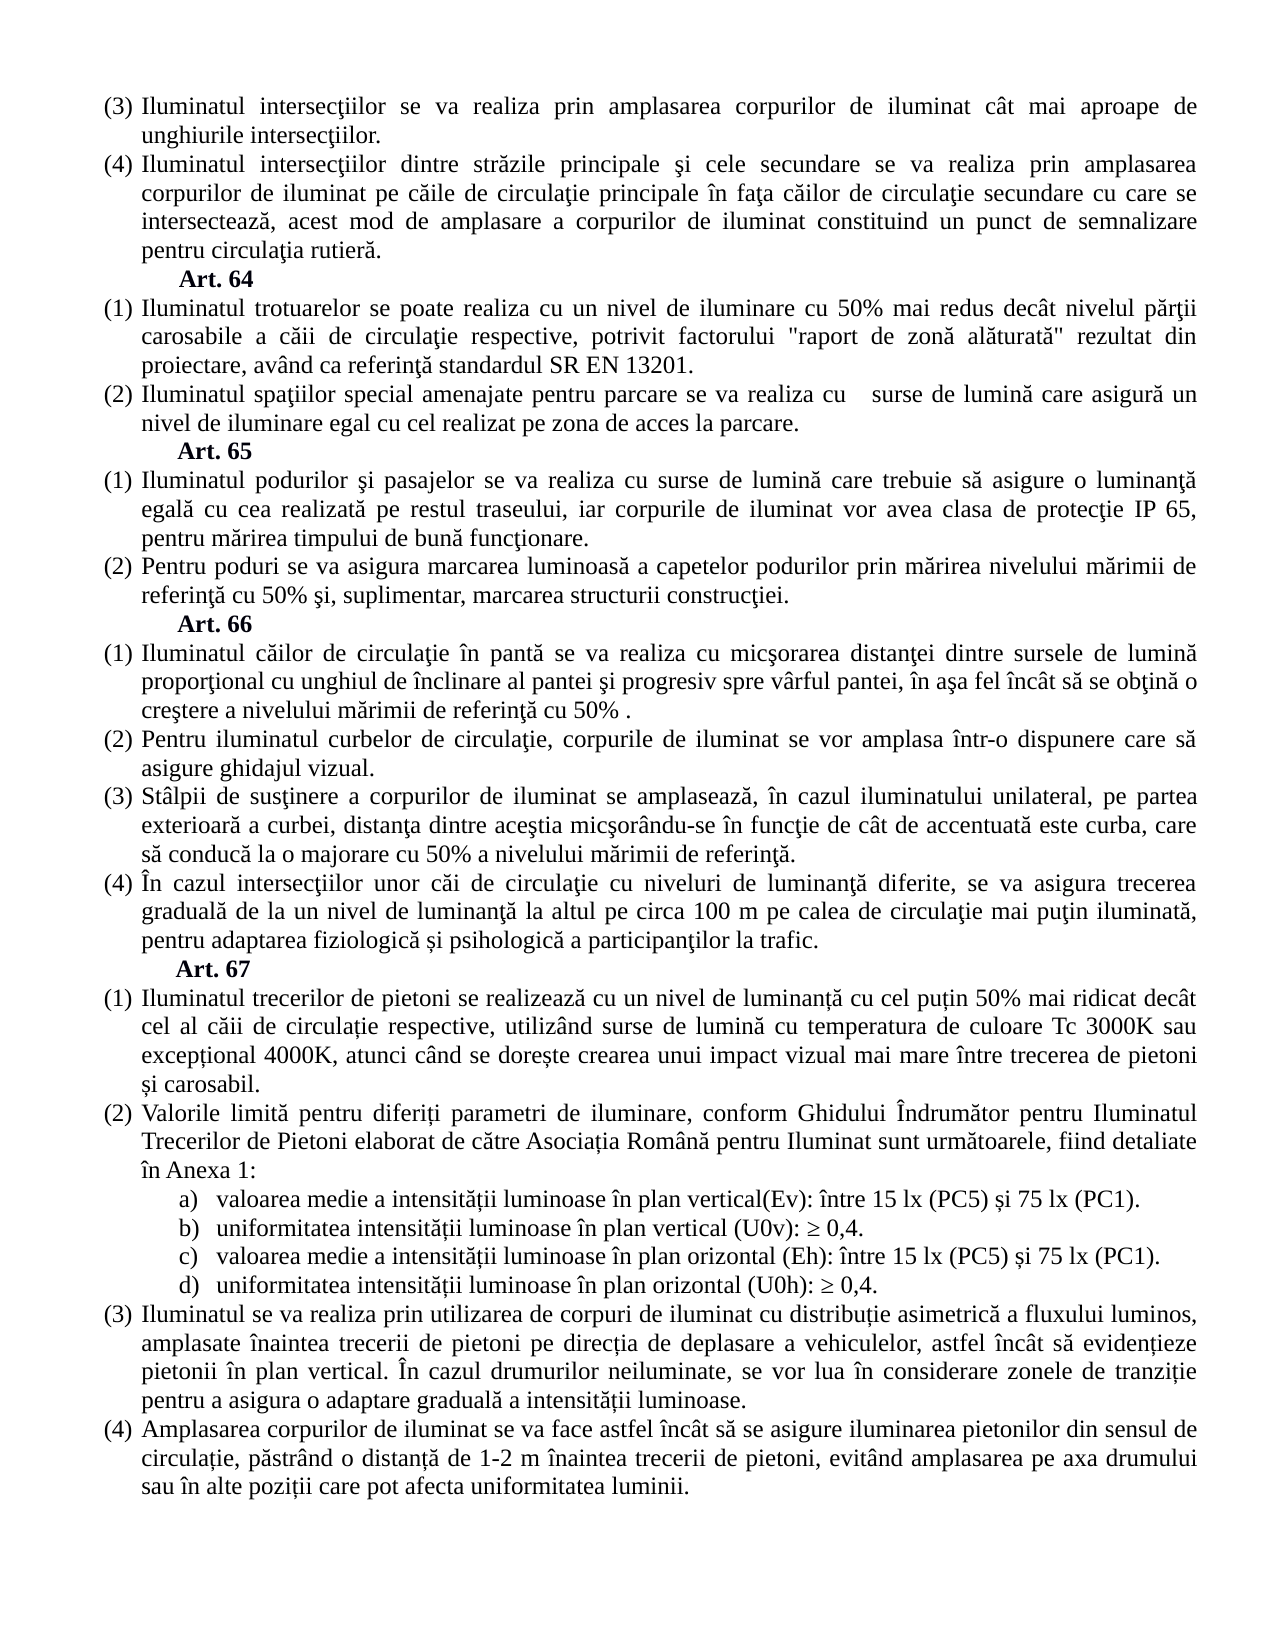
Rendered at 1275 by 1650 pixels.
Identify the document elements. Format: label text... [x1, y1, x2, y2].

list Amplasarea corpurilor de iluminat se va face astfel încât să se asigure iluminarea pietonilor din sensul de circulație, păstrând o distanță de 1-2 m înaintea trecerii de pietoni, evitând amplasarea pe axa drumului sau în alte poziții care pot afecta uniformitatea luminii. [103, 1414, 1198, 1500]
list uniformitatea intensității luminoase în plan orizontal (U0h): ≥ 0,4. [178, 1270, 1198, 1299]
list Iluminatul intersecţiilor dintre străzile principale şi cele secundare se va realiza prin amplasarea corpurilor de iluminat pe căile de circulaţie principale în faţa căilor de circulaţie secundare cu care se intersectează, acest mod de amplasare a corpurilor de iluminat constituind un punct de semnalizare pentru circulaţia rutieră. [103, 149, 1198, 264]
list uniformitatea intensității luminoase în plan vertical (U0v): ≥ 0,4. [178, 1213, 1198, 1241]
list Iluminatul intersecţiilor se va realiza prin amplasarea corpurilor de iluminat cât mai aproape de unghiurile intersecţiilor. [103, 91, 1198, 149]
list valoarea medie a intensității luminoase în plan orizontal (Eh): între 15 lx (PC5) și 75 lx (PC1). [178, 1241, 1198, 1270]
list Stâlpii de susţinere a corpurilor de iluminat se amplasează, în cazul iluminatului unilateral, pe partea exterioară a curbei, distanţa dintre aceştia micşorându-se în funcţie de cât de accentuată este curba, care să conducă la o majorare cu 50% a nivelului mărimii de referinţă. [103, 781, 1198, 868]
list Valorile limită pentru diferiți parametri de iluminare, conform Ghidului Îndrumător pentru Iluminatul Trecerilor de Pietoni elaborat de către Asociația Română pentru Iluminat sunt următoarele, fiind detaliate în Anexa 1: [103, 1098, 1198, 1184]
list Iluminatul se va realiza prin utilizarea de corpuri de iluminat cu distribuție asimetrică a fluxului luminos, amplasate înaintea trecerii de pietoni pe direcția de deplasare a vehiculelor, astfel încât să evidențieze pietonii în plan vertical. În cazul drumurilor neiluminate, se vor lua în considerare zonele de tranziție pentru a asigura o adaptare graduală a intensității luminoase. [103, 1299, 1198, 1414]
list valoarea medie a intensității luminoase în plan vertical(Ev): între 15 lx (PC5) și 75 lx (PC1). [178, 1184, 1198, 1213]
list Iluminatul căilor de circulaţie în pantă se va realiza cu micşorarea distanţei dintre sursele de lumină proporţional cu unghiul de înclinare al pantei şi progresiv spre vârful pantei, în aşa fel încât să se obţină o creştere a nivelului mărimii de referinţă cu 50% . [103, 638, 1198, 724]
list În cazul intersecţiilor unor căi de circulaţie cu niveluri de luminanţă diferite, se va asigura trecerea graduală de la un nivel de luminanţă la altul pe circa 100 m pe calea de circulaţie mai puţin iluminată, pentru adaptarea fiziologică și psihologică a participanţilor la trafic. [103, 868, 1198, 954]
list Iluminatul trotuarelor se poate realiza cu un nivel de iluminare cu 50% mai redus decât nivelul părţii carosabile a căii de circulaţie respective, potrivit factorului "raport de zonă alăturată" rezultat din proiectare, având ca referinţă standardul SR EN 13201. [103, 293, 1198, 379]
list Pentru poduri se va asigura marcarea luminoasă a capetelor podurilor prin mărirea nivelului mărimii de referinţă cu 50% şi, suplimentar, marcarea structurii construcţiei. [103, 551, 1198, 609]
list Iluminatul podurilor şi pasajelor se va realiza cu surse de lumină care trebuie să asigure o luminanţă egală cu cea realizată pe restul traseului, iar corpurile de iluminat vor avea clasa de protecţie IP 65, pentru mărirea timpului de bună funcţionare. [103, 465, 1198, 551]
list Iluminatul trecerilor de pietoni se realizează cu un nivel de luminanță cu cel puțin 50% mai ridicat decât cel al căii de circulație respective, utilizând surse de lumină cu temperatura de culoare Tc 3000K sau excepțional 4000K, atunci când se dorește crearea unui impact vizual mai mare între trecerea de pietoni și carosabil. [103, 983, 1198, 1098]
list Iluminatul spaţiilor special amenajate pentru parcare se va realiza cu surse de lumină care asigură un nivel de iluminare egal cu cel realizat pe zona de acces la parcare. [103, 379, 1198, 436]
list Pentru iluminatul curbelor de circulaţie, corpurile de iluminat se vor amplasa într-o dispunere care să asigure ghidajul vizual. [103, 724, 1198, 781]
